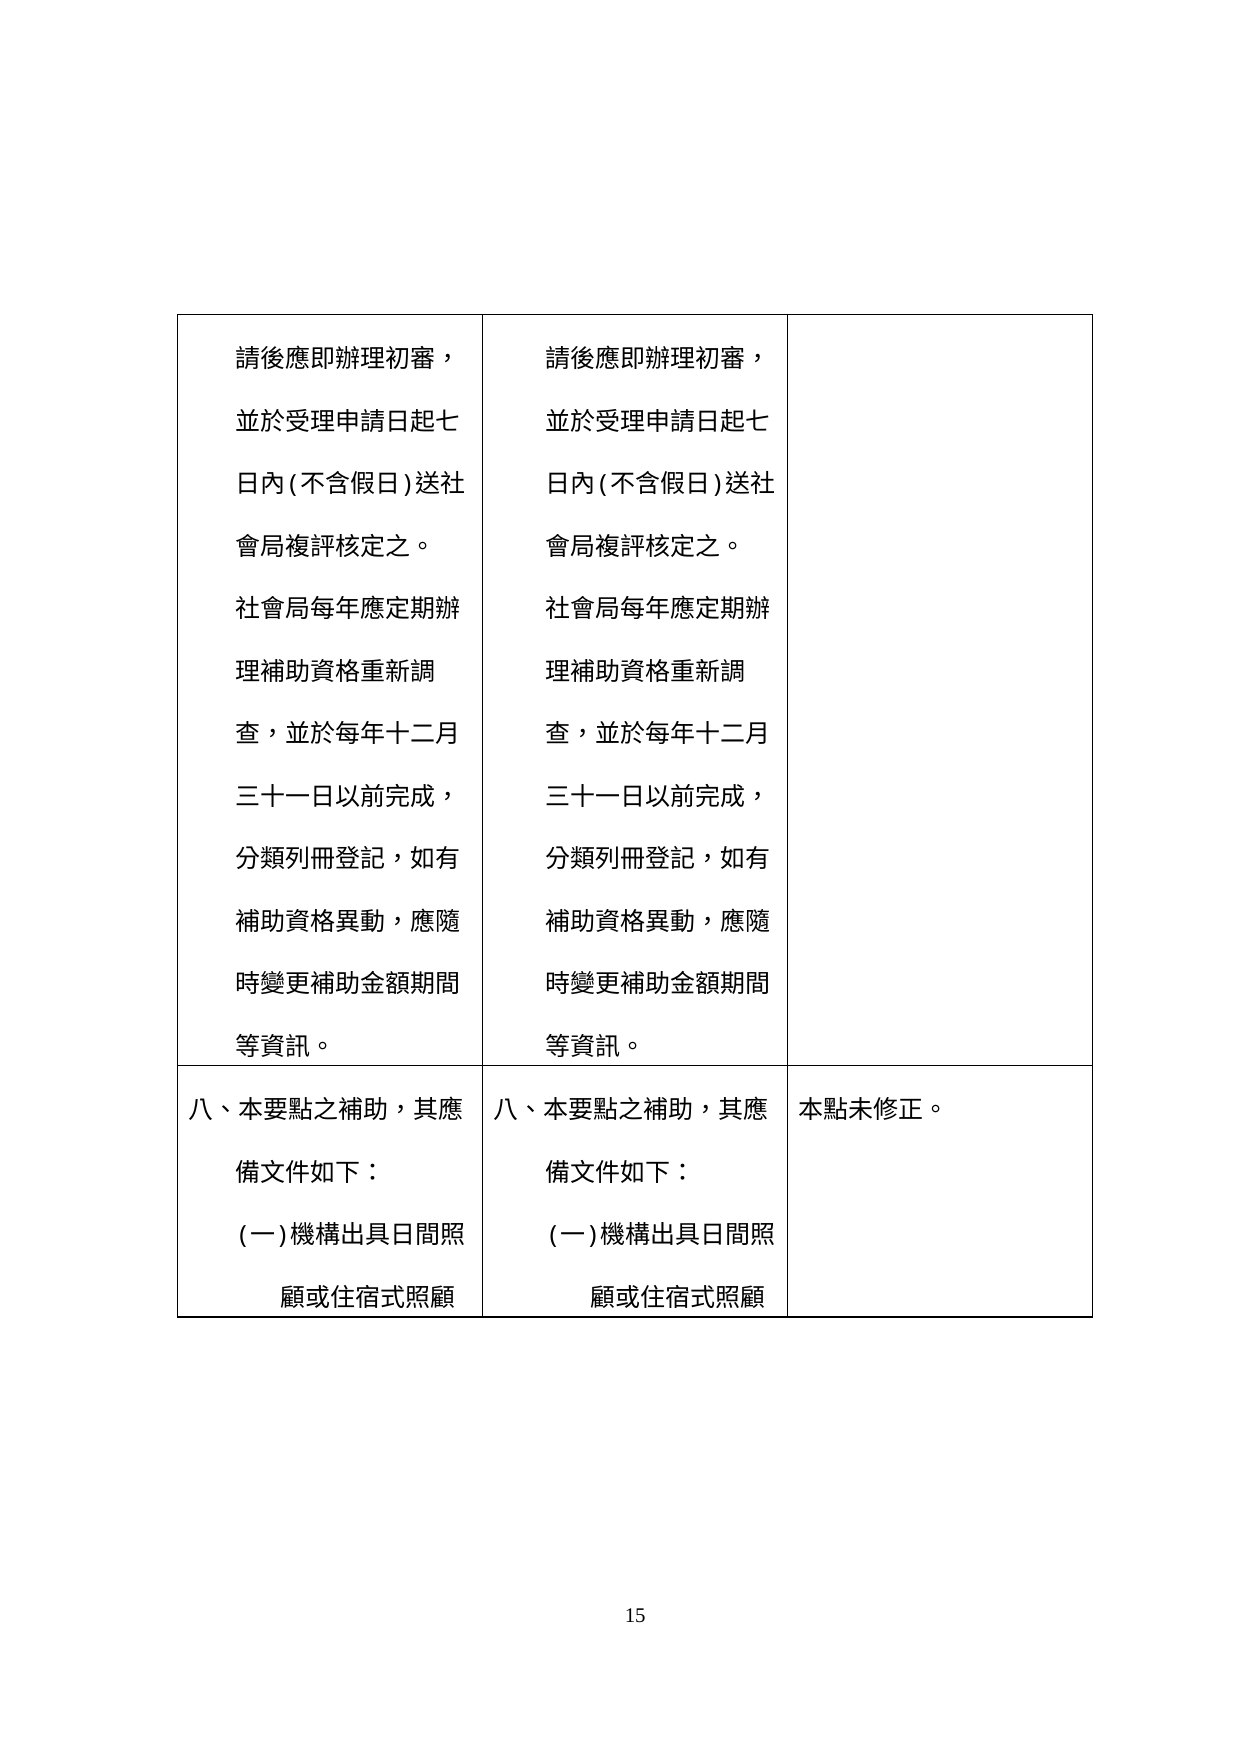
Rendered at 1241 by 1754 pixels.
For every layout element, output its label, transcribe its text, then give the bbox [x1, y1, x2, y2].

table_cell 八、本要點之補助，其應備文件如下： (一)機構出具日間照顧或住宿式照顧 [483, 1066, 787, 1316]
table_cell [788, 315, 1092, 1065]
table_cell 本點未修正。 [788, 1066, 1092, 1316]
table_cell 八、本要點之補助，其應備文件如下： (一)機構出具日間照顧或住宿式照顧 [178, 1066, 482, 1316]
table_cell 請後應即辦理初審，並於受理申請日起七日內(不含假日)送社會局複評核定之。 社會局每年應定期辦理補助資格重新調查，並於每年十二月三十一日以前完成，分類列冊登記，如有補助資格異動，應隨時變更補助金額期間等資訊。 [483, 315, 787, 1065]
table_cell 請後應即辦理初審，並於受理申請日起七日內(不含假日)送社會局複評核定之。 社會局每年應定期辦理補助資格重新調查，並於每年十二月三十一日以前完成，分類列冊登記，如有補助資格異動，應隨時變更補助金額期間等資訊。 [178, 315, 482, 1065]
